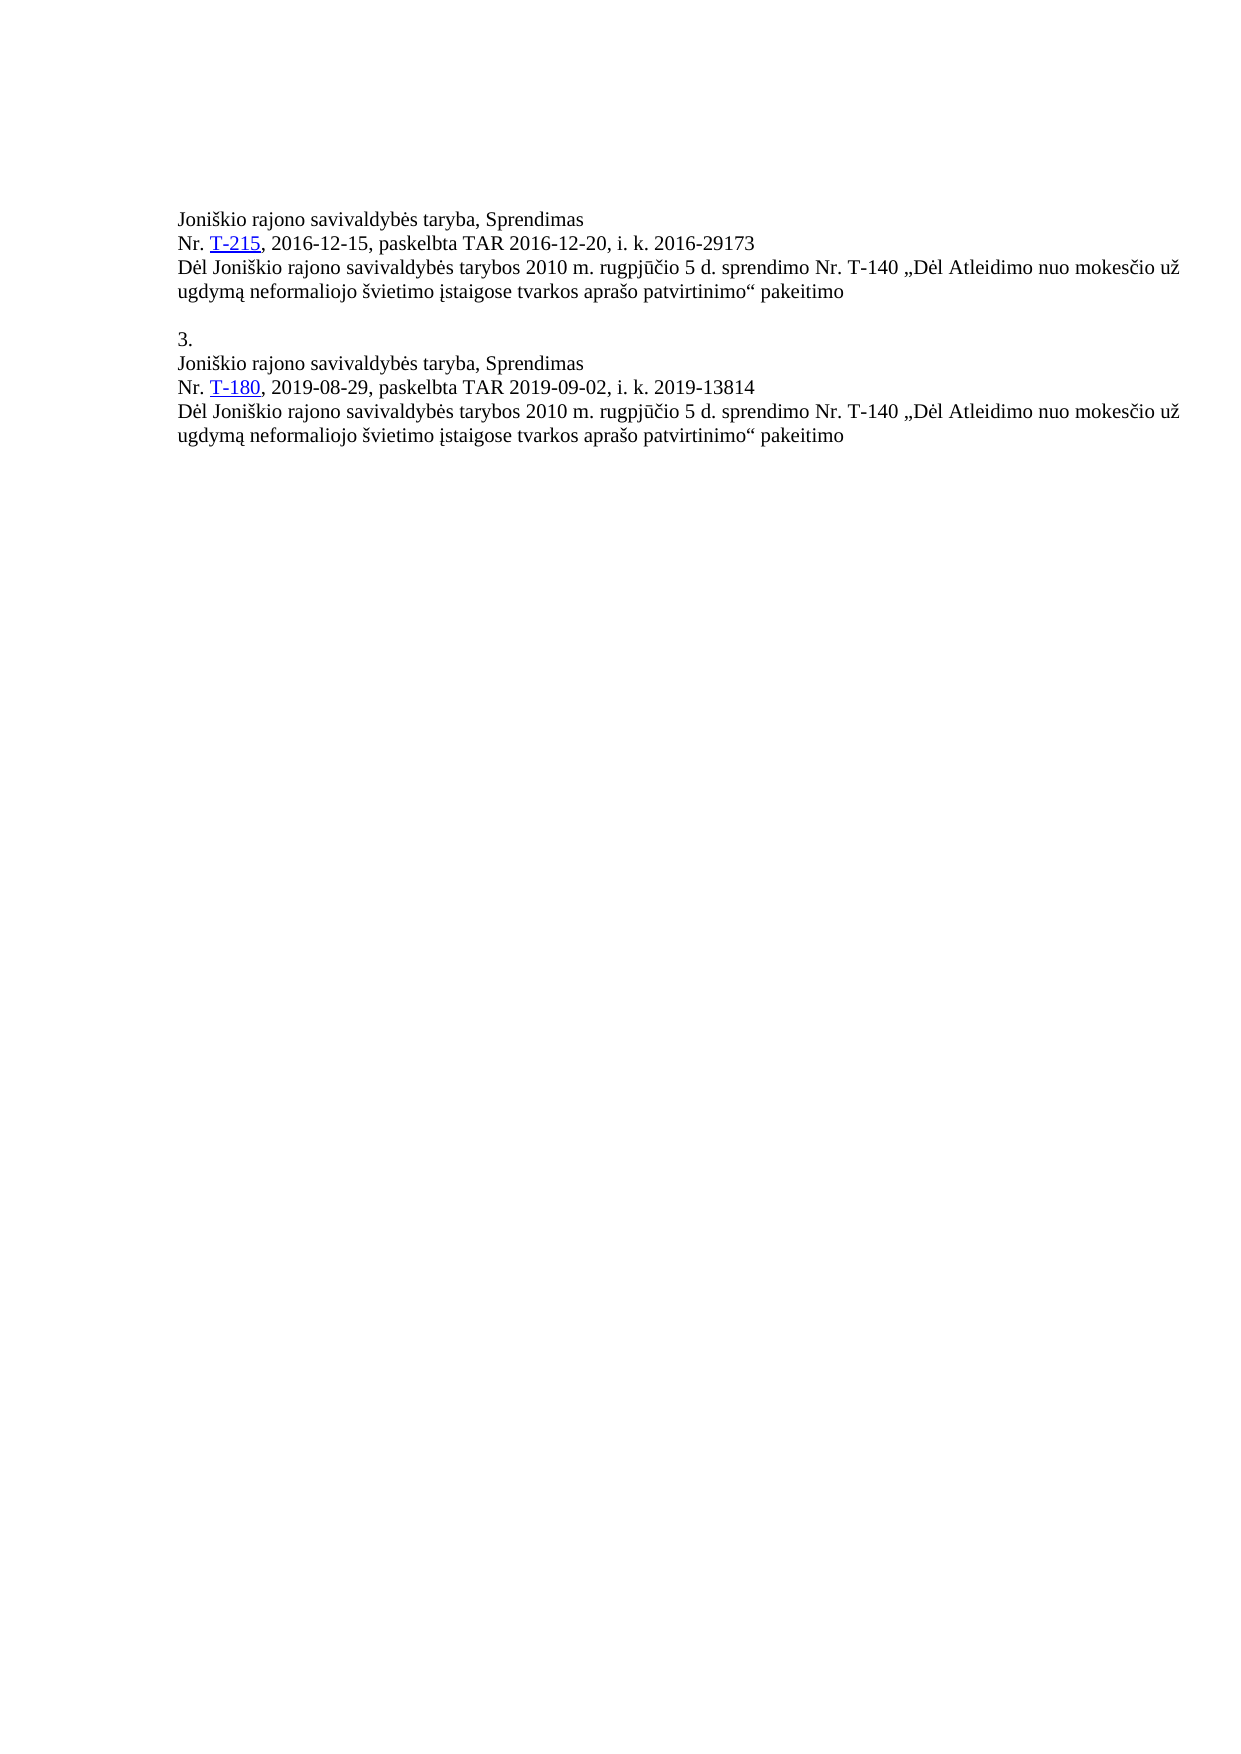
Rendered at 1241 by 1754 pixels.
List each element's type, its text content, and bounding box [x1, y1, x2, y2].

text Nr. T-180, 2019-08-29, paskelbta TAR 2019-09-02, i. k. 2019-13814 [177, 375, 1181, 399]
text 3. [177, 327, 1181, 351]
text Joniškio rajono savivaldybės taryba, Sprendimas [177, 351, 1181, 375]
text Dėl Joniškio rajono savivaldybės tarybos 2010 m. rugpjūčio 5 d. sprendimo Nr. T-140 „Dėl Atleidimo nuo mokesčio už ugdymą neformaliojo švietimo įstaigose tvarkos aprašo patvirtinimo“ pakeitimo [177, 255, 1181, 303]
text Joniškio rajono savivaldybės taryba, Sprendimas [177, 207, 1181, 231]
text Dėl Joniškio rajono savivaldybės tarybos 2010 m. rugpjūčio 5 d. sprendimo Nr. T-140 „Dėl Atleidimo nuo mokesčio už ugdymą neformaliojo švietimo įstaigose tvarkos aprašo patvirtinimo“ pakeitimo [177, 399, 1181, 447]
text Nr. T-215, 2016-12-15, paskelbta TAR 2016-12-20, i. k. 2016-29173 [177, 231, 1181, 255]
